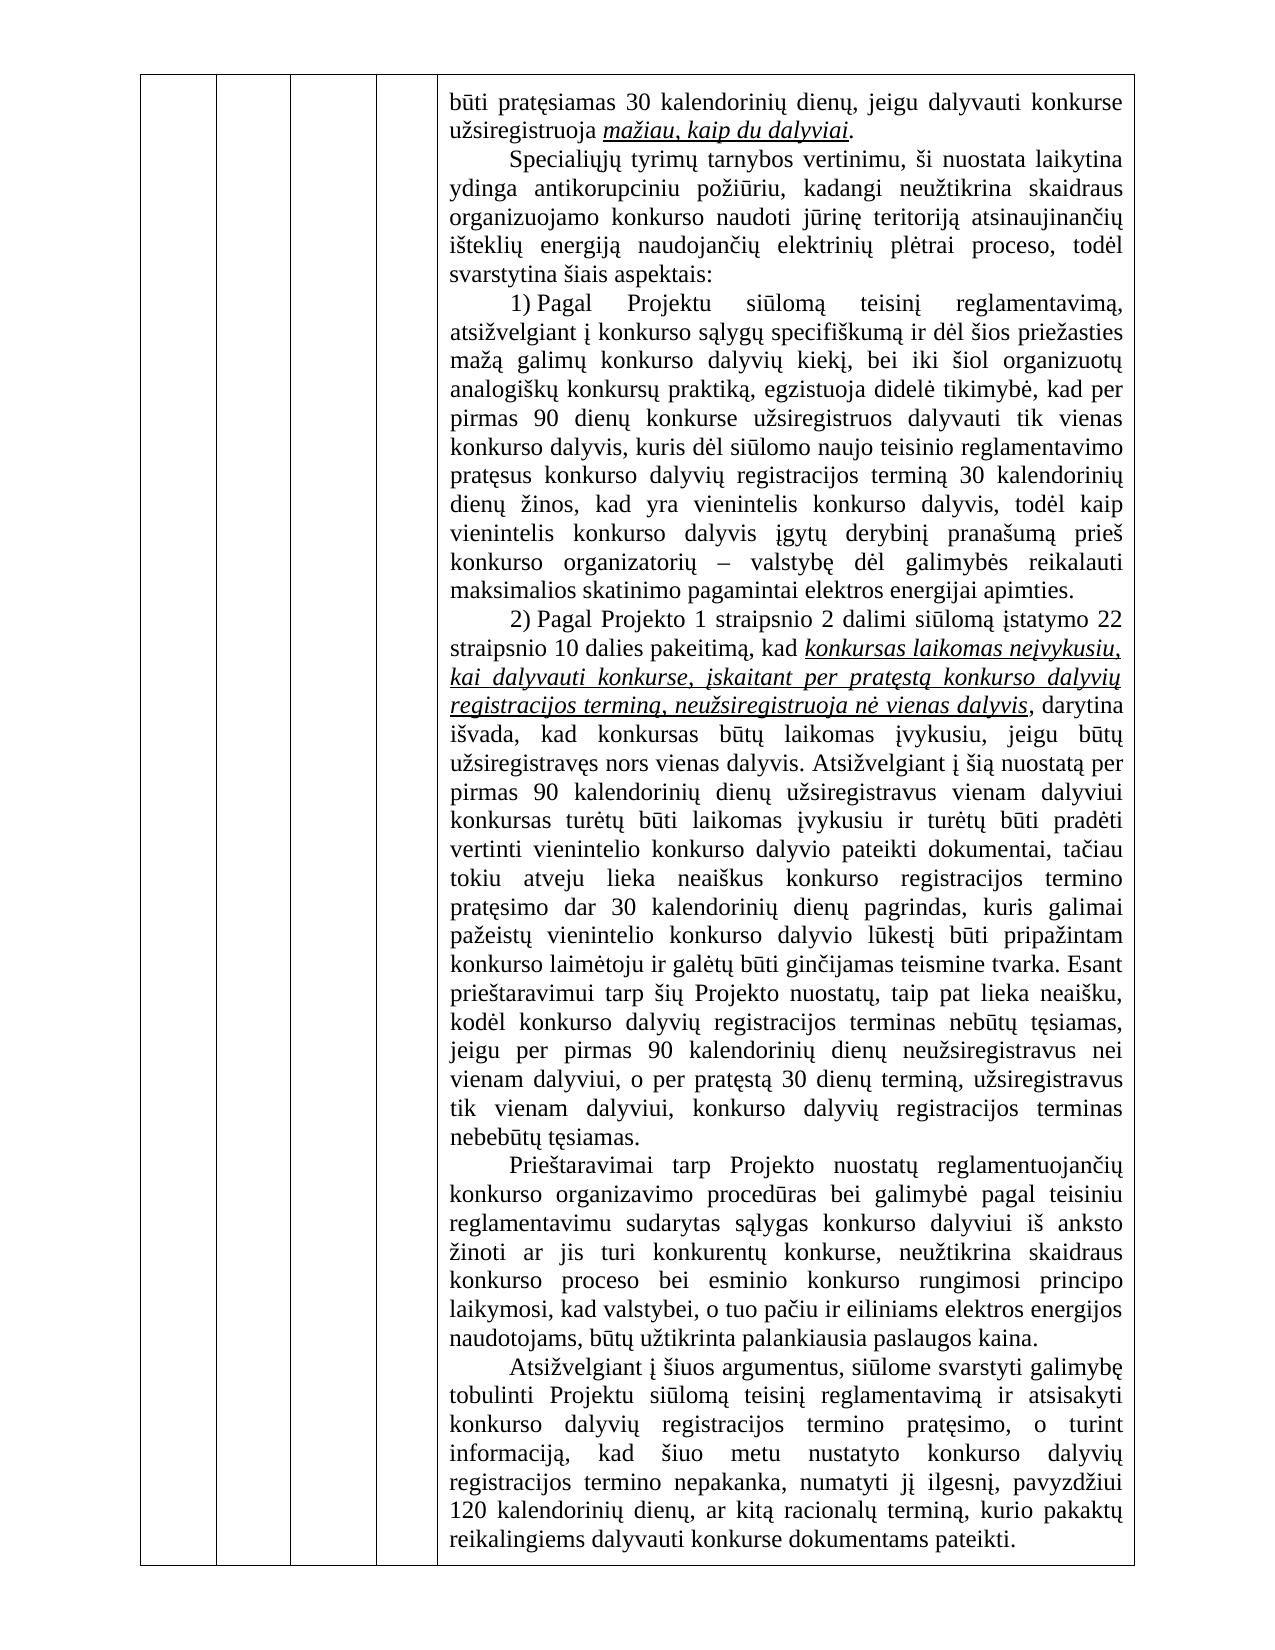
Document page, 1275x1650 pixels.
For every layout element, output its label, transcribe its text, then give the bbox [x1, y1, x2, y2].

table_cell [217, 75, 290, 1564]
table_cell [141, 75, 216, 1564]
table_cell [291, 75, 376, 1564]
table_cell [377, 75, 437, 1564]
table_cell Argumentai: Seimo Ekonomikos komitetas (toliau – Komitetas) 2024-06-26 apsvarstė Lietuvos Respublikos atsinaujinančių išteklių energetikos įstatymo Nr. XI-1375 22 straipsnio pakeitimo įstatymo projektą Nr. XIVP-3901 (toliau – projektas). Po projekto svarstymo Komitete, t.y. 2024-06-27, buvo gautos Specialiųjų tyrimų tarnybos pastabos projektui. Atsižvelgiant į tai, kad po svarstymo Komitete gali būti svarstomi įstatymų leidybos iniciatyvos teisęs turinčių asmenų pasiūlymai projektui, pakartotinai teikiu apsvarstyti Komitetui Specialiųjų tyrimų tarnybos pastabas, Reg. Nr. G-2024-5751: Pasiūlymai: „ANTIKORUPCINIO VERTINIMO IŠVADA DĖL ATSINAUJINANČIŲ IŠTEKLIŲ ENERgeTIKOS STATYMO PAKEITIMO PROJEKTO NR. XIVP-3901 Lietuvos Respublikos specialiųjų tyrimų tarnyba (toliau – Specialiųjų tyrimų tarnyba), vadovaudamasi Lietuvos Respublikos korupcijos prevencijos įstatymo 8 straipsnio 5 dalies 2, 4 ir 5 punktų nuostatomis, atliko Lietuvos Respublikos atsinaujinančių išteklių energetikos įstatymo Nr. XI-1375 22 straipsnio pakeitimo įstatymo projekto Nr. XIVP-3901 (toliau – Projektas) antikorupcinį vertinimą. Atlikus Projekto antikorupcinį vertinimą nustatyta: Kritinės antikorupcinės pastabos ir pasiūlymai: Projektu siūlomas konkurso dalyvių registracijos termino pratęsimo teisinis reglamentavimas dėl nuostatų konkurencijos neužtikrina skaidraus konkurso proceso bei sudaro sąlygas konkurso dalyviams dar nesibaigus konkurso registracijos terminui sužinoti konkurso dalyvių skaičių Projekto 1 straipsnio 1 dalimi siūloma pakeisti įstatymo 22 straipsnio 9 dalį nustatant, kad šiuo metu įstatyme nustatytas 90 kalendorinių dienų konkurso dalyvių registracijos terminas turi būti pratęsiamas 30 kalendorinių dienų, jeigu dalyvauti konkurse užsiregistruoja mažiau, kaip du dalyviai. Specialiųjų tyrimų tarnybos vertinimu, ši nuostata laikytina ydinga antikorupciniu požiūriu, kadangi neužtikrina skaidraus organizuojamo konkurso naudoti jūrinę teritoriją atsinaujinančių išteklių energiją naudojančių elektrinių plėtrai proceso, todėl svarstytina šiais aspektais: Pagal Projektu siūlomą teisinį reglamentavimą, atsižvelgiant į konkurso sąlygų specifiškumą ir dėl šios priežasties mažą galimų konkurso dalyvių kiekį, bei iki šiol organizuotų analogiškų konkursų praktiką, egzistuoja didelė tikimybė, kad per pirmas 90 dienų konkurse užsiregistruos dalyvauti tik vienas konkurso dalyvis, kuris dėl siūlomo naujo teisinio reglamentavimo pratęsus konkurso dalyvių registracijos terminą 30 kalendorinių dienų žinos, kad yra vienintelis konkurso dalyvis, todėl kaip vienintelis konkurso dalyvis įgytų derybinį pranašumą prieš konkurso organizatorių – valstybę dėl galimybės reikalauti maksimalios skatinimo pagamintai elektros energijai apimties. Pagal Projekto 1 straipsnio 2 dalimi siūlomą įstatymo 22 straipsnio 10 dalies pakeitimą, kad konkursas laikomas neįvykusiu, kai dalyvauti konkurse, įskaitant per pratęstą konkurso dalyvių registracijos terminą, neužsiregistruoja nė vienas dalyvis, darytina išvada, kad konkursas būtų laikomas įvykusiu, jeigu būtų užsiregistravęs nors vienas dalyvis. Atsižvelgiant į šią nuostatą per pirmas 90 kalendorinių dienų užsiregistravus vienam dalyviui konkursas turėtų būti laikomas įvykusiu ir turėtų būti pradėti vertinti vienintelio konkurso dalyvio pateikti dokumentai, tačiau tokiu atveju lieka neaiškus konkurso registracijos termino pratęsimo dar 30 kalendorinių dienų pagrindas, kuris galimai pažeistų vienintelio konkurso dalyvio lūkestį būti pripažintam konkurso laimėtoju ir galėtų būti ginčijamas teismine tvarka. Esant prieštaravimui tarp šių Projekto nuostatų, taip pat lieka neaišku, kodėl konkurso dalyvių registracijos terminas nebūtų tęsiamas, jeigu per pirmas 90 kalendorinių dienų neužsiregistravus nei vienam dalyviui, o per pratęstą 30 dienų terminą, užsiregistravus tik vienam dalyviui, konkurso dalyvių registracijos terminas nebebūtų tęsiamas. Prieštaravimai tarp Projekto nuostatų reglamentuojančių konkurso organizavimo procedūras bei galimybė pagal teisiniu reglamentavimu sudarytas sąlygas konkurso dalyviui iš anksto žinoti ar jis turi konkurentų konkurse, neužtikrina skaidraus konkurso proceso bei esminio konkurso rungimosi principo laikymosi, kad valstybei, o tuo pačiu ir eiliniams elektros energijos naudotojams, būtų užtikrinta palankiausia paslaugos kaina. Atsižvelgiant į šiuos argumentus, siūlome svarstyti galimybę tobulinti Projektu siūlomą teisinį reglamentavimą ir atsisakyti konkurso dalyvių registracijos termino pratęsimo, o turint informaciją, kad šiuo metu nustatyto konkurso dalyvių registracijos termino nepakanka, numatyti jį ilgesnį, pavyzdžiui 120 kalendorinių dienų, ar kitą racionalų terminą, kurio pakaktų reikalingiems dalyvauti konkurse dokumentams pateikti. Kitų antikorupcinių pastabų ir pasiūlymų neteikiame. Kitų pastabų ir pasiūlymų neteikiame. Atlikę antikorupcinį vertinimą nustatėme, kad Projektu siūlomas konkurso dalyvių registracijos termino pratęsimo teisinis reglamentavimas dėl nuostatų konkurencijos neužtikrina skaidraus konkurso proceso bei sudaro sąlygas konkurso dalyviams dar nesibaigus konkurso registracijos terminui sužinoti konkurso dalyvių skaičių, todėl atsižvelgdami į antikorupcinio vertinimo metu nustatytus teisinio reglamentavimo trūkumus ir pateiktus argumentus, siūlome tobulinti teisinį reglamentavimą pagal pateiktas pastabas ir pasiūlymus.“ [438, 75, 1134, 1564]
